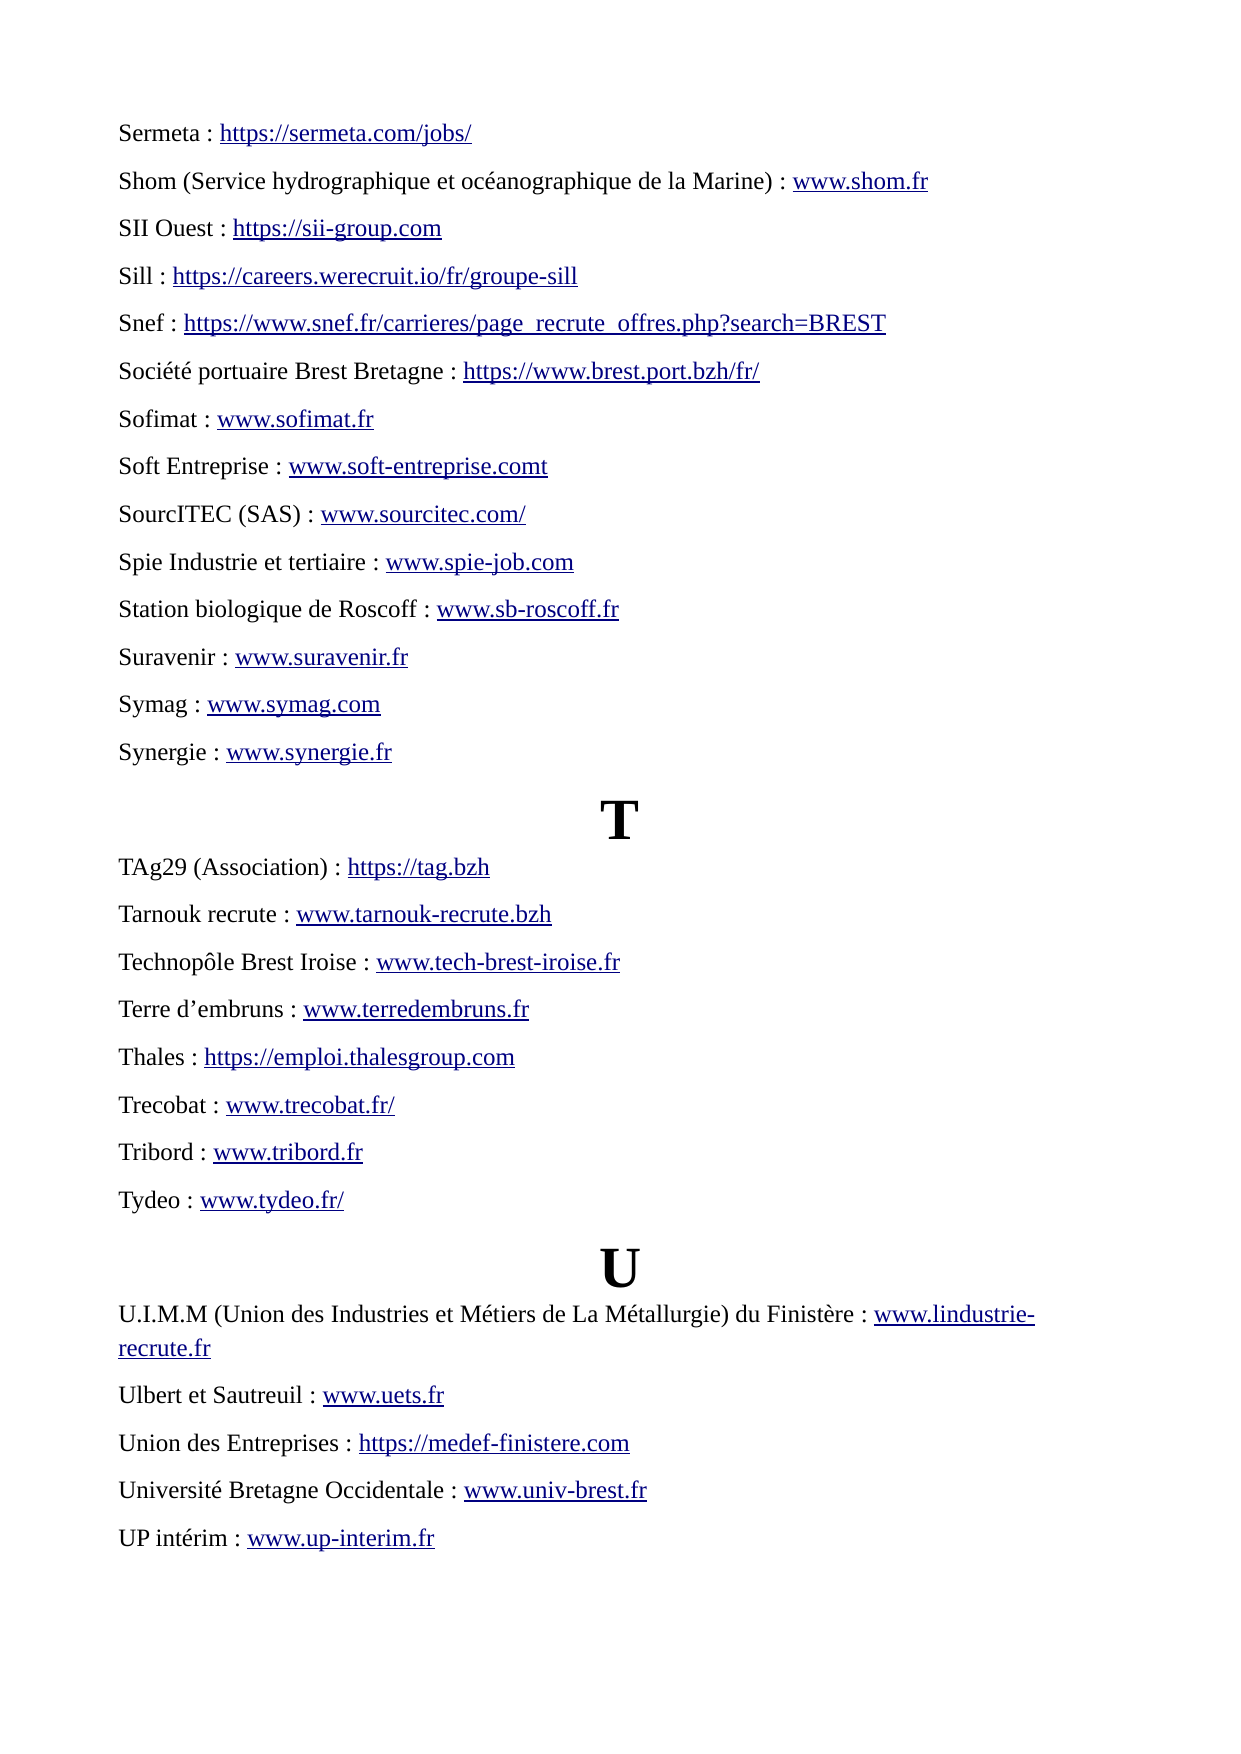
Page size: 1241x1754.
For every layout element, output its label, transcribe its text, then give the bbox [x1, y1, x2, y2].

text Soft Entreprise : www.soft-entreprise.comt [118, 451, 1122, 480]
text Synergie : www.synergie.fr [118, 737, 1122, 766]
text Tydeo : www.tydeo.fr/ [118, 1185, 1122, 1214]
text Ulbert et Sautreuil : www.uets.fr [118, 1380, 1122, 1409]
text Société portuaire Brest Bretagne : https://www.brest.port.bzh/fr/ [118, 356, 1122, 385]
text Spie Industrie et tertiaire : www.spie-job.com [118, 547, 1122, 575]
subtitle U [118, 1232, 1122, 1299]
text Suravenir : www.suravenir.fr [118, 642, 1122, 671]
text UP intérim : www.up-interim.fr [118, 1523, 1122, 1552]
text Sermeta : https://sermeta.com/jobs/ [118, 118, 1122, 147]
text TAg29 (Association) : https://tag.bzh [118, 852, 1122, 880]
subtitle T [118, 784, 1122, 852]
text SII Ouest : https://sii-group.com [118, 213, 1122, 242]
text Thales : https://emploi.thalesgroup.com [118, 1042, 1122, 1071]
text SourcITEC (SAS) : www.sourcitec.com/ [118, 499, 1122, 528]
text Trecobat : www.trecobat.fr/ [118, 1090, 1122, 1118]
text Shom (Service hydrographique et océanographique de la Marine) : www.shom.fr [118, 166, 1122, 194]
text Sill : https://careers.werecruit.io/fr/groupe-sill [118, 261, 1122, 290]
text Sofimat : www.sofimat.fr [118, 404, 1122, 432]
text Terre d’embruns : www.terredembruns.fr [118, 994, 1122, 1023]
text Union des Entreprises : https://medef-finistere.com [118, 1428, 1122, 1457]
text Université Bretagne Occidentale : www.univ-brest.fr [118, 1475, 1122, 1504]
text Symag : www.symag.com [118, 689, 1122, 718]
text Technopôle Brest Iroise : www.tech-brest-iroise.fr [118, 947, 1122, 976]
text Tarnouk recrute : www.tarnouk-recrute.bzh [118, 899, 1122, 928]
text Station biologique de Roscoff : www.sb-roscoff.fr [118, 594, 1122, 623]
text Snef : https://www.snef.fr/carrieres/page_recrute_offres.php?search=BREST [118, 308, 1122, 337]
text Tribord : www.tribord.fr [118, 1137, 1122, 1166]
text U.I.M.M (Union des Industries et Métiers de La Métallurgie) du Finistère : www.lindustrie-recrute.fr [118, 1299, 1122, 1361]
